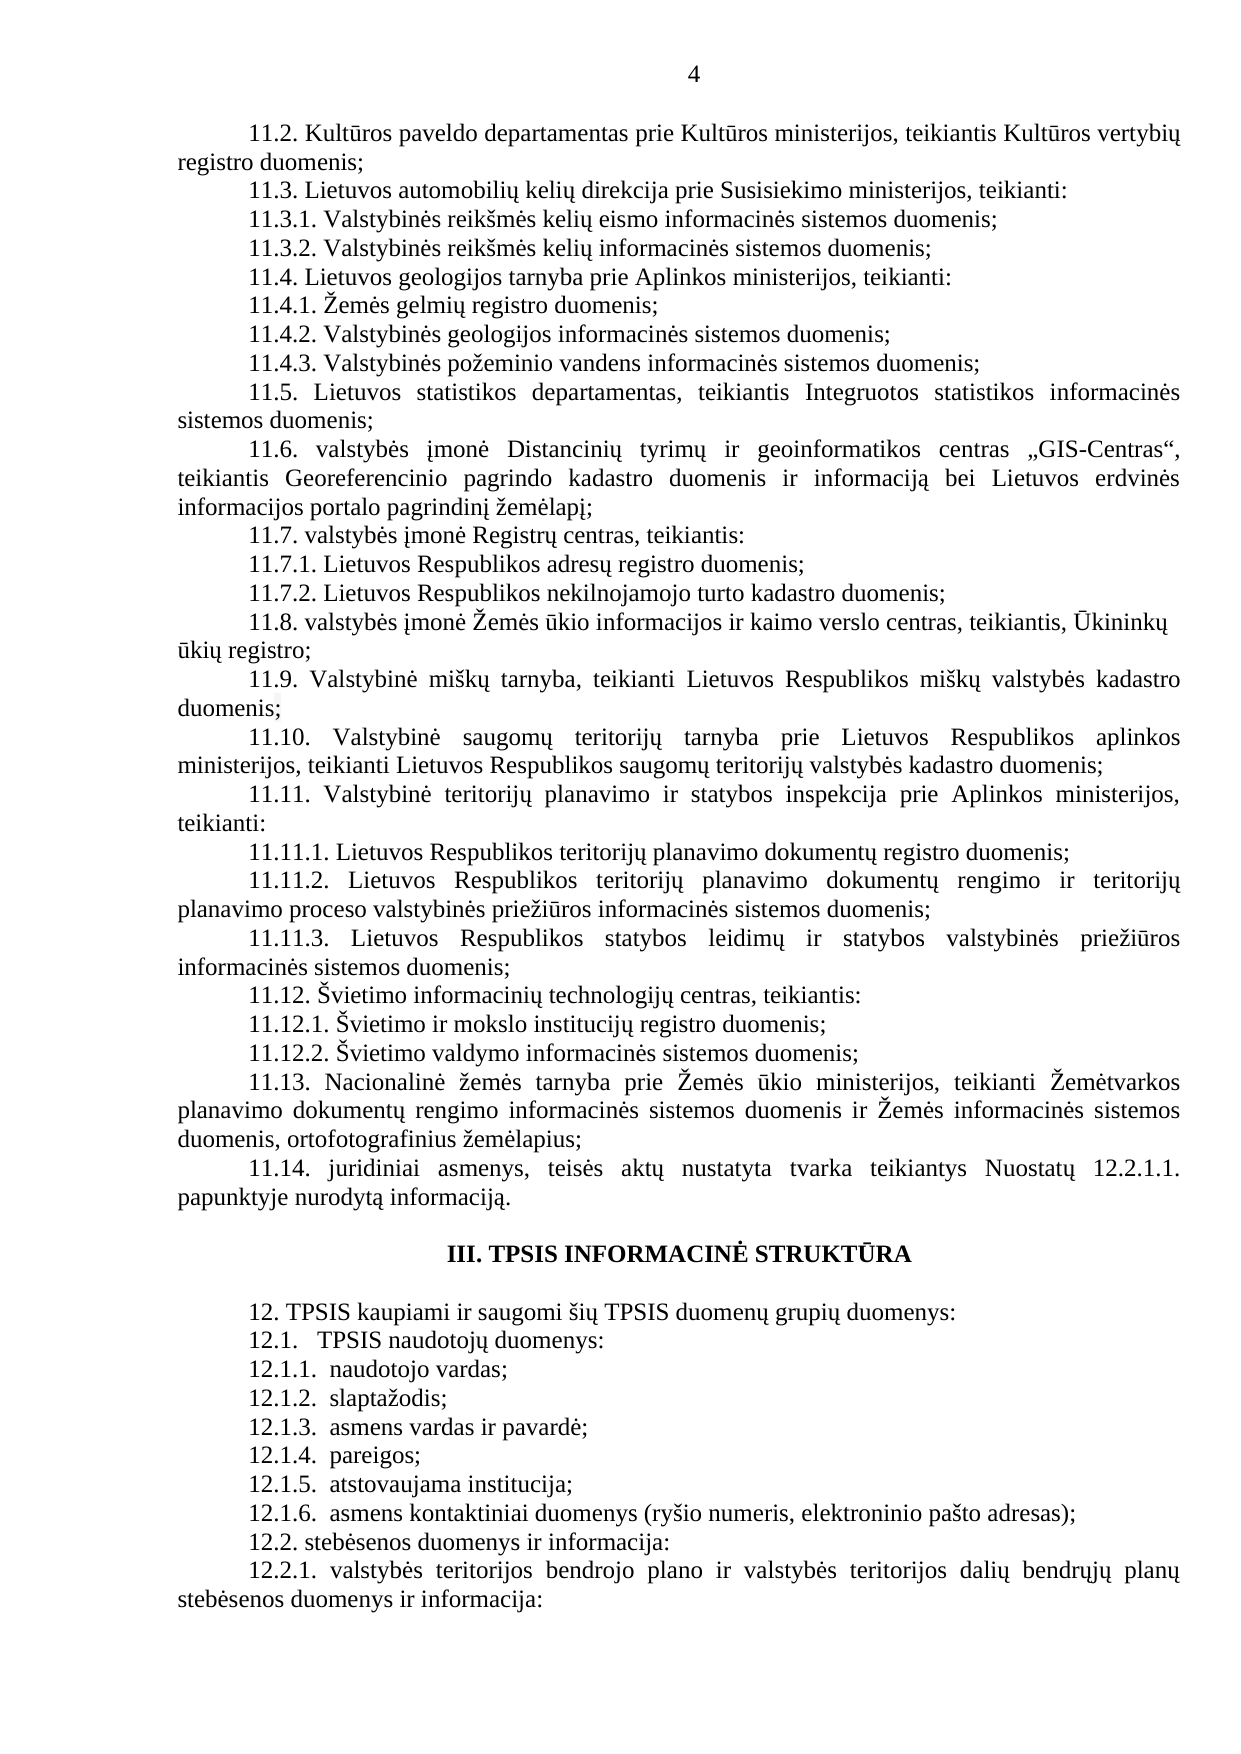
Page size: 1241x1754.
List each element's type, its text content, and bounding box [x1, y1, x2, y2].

text 12.1.4. pareigos; [177, 1441, 1181, 1469]
text 11.3.1. Valstybinės reikšmės kelių eismo informacinės sistemos duomenis; [177, 204, 1181, 233]
text 11.5. Lietuvos statistikos departamentas, teikiantis Integruotos statistikos informacinės sistemos duomenis; [177, 377, 1181, 434]
text 11.11.2. Lietuvos Respublikos teritorijų planavimo dokumentų rengimo ir teritorijų planavimo proceso valstybinės priežiūros informacinės sistemos duomenis; [177, 866, 1181, 923]
text 11.4.2. Valstybinės geologijos informacinės sistemos duomenis; [177, 319, 1181, 348]
text 11.6. valstybės įmonė Distancinių tyrimų ir geoinformatikos centras „GIS-Centras“, teikiantis Georeferencinio pagrindo kadastro duomenis ir informaciją bei Lietuvos erdvinės informacijos portalo pagrindinį žemėlapį; [177, 434, 1181, 521]
text 11.11.1. Lietuvos Respublikos teritorijų planavimo dokumentų registro duomenis; [177, 837, 1181, 866]
text 11.4.3. Valstybinės požeminio vandens informacinės sistemos duomenis; [177, 348, 1181, 377]
text 11.13. Nacionalinė žemės tarnyba prie Žemės ūkio ministerijos, teikianti Žemėtvarkos planavimo dokumentų rengimo informacinės sistemos duomenis ir Žemės informacinės sistemos duomenis, ortofotografinius žemėlapius; [177, 1067, 1181, 1153]
text 12.1.6. asmens kontaktiniai duomenys (ryšio numeris, elektroninio pašto adresas); [177, 1498, 1181, 1527]
text 11.12. Švietimo informacinių technologijų centras, teikiantis: [177, 981, 1181, 1009]
text 11.11. Valstybinė teritorijų planavimo ir statybos inspekcija prie Aplinkos ministerijos, teikianti: [177, 779, 1181, 837]
text 11.11.3. Lietuvos Respublikos statybos leidimų ir statybos valstybinės priežiūros informacinės sistemos duomenis; [177, 923, 1181, 981]
text 12.1.3. asmens vardas ir pavardė; [177, 1412, 1181, 1441]
text 12.1.1. naudotojo vardas; [177, 1354, 1181, 1383]
text 11.4. Lietuvos geologijos tarnyba prie Aplinkos ministerijos, teikianti: [177, 262, 1181, 291]
text 11.12.2. Švietimo valdymo informacinės sistemos duomenis; [177, 1038, 1181, 1067]
text 12. TPSIS kaupiami ir saugomi šių TPSIS duomenų grupių duomenys: [177, 1297, 1181, 1326]
text 11.12.1. Švietimo ir mokslo institucijų registro duomenis; [177, 1009, 1181, 1038]
text 11.14. juridiniai asmenys, teisės aktų nustatyta tvarka teikiantys Nuostatų 12.2.1.1. papunktyje nurodytą informaciją. [177, 1153, 1181, 1211]
text 11.10. Valstybinė saugomų teritorijų tarnyba prie Lietuvos Respublikos aplinkos ministerijos, teikianti Lietuvos Respublikos saugomų teritorijų valstybės kadastro duomenis; [177, 722, 1181, 779]
text 12.1.2. slaptažodis; [177, 1383, 1181, 1412]
text 11.3.2. Valstybinės reikšmės kelių informacinės sistemos duomenis; [177, 233, 1181, 262]
text 11.7.2. Lietuvos Respublikos nekilnojamojo turto kadastro duomenis; [177, 578, 1181, 607]
text 11.7.1. Lietuvos Respublikos adresų registro duomenis; [177, 549, 1181, 578]
text 11.3. Lietuvos automobilių kelių direkcija prie Susisiekimo ministerijos, teikianti: [177, 176, 1181, 204]
text 12.1.5. atstovaujama institucija; [177, 1469, 1181, 1498]
text 12.1. TPSIS naudotojų duomenys: [177, 1326, 1181, 1354]
text 12.2.1. valstybės teritorijos bendrojo plano ir valstybės teritorijos dalių bendrųjų planų stebėsenos duomenys ir informacija: [177, 1556, 1181, 1613]
text 11.7. valstybės įmonė Registrų centras, teikiantis: [177, 521, 1181, 549]
text 11.2. Kultūros paveldo departamentas prie Kultūros ministerijos, teikiantis Kultūros vertybių registro duomenis; [177, 118, 1181, 176]
text 11.9. Valstybinė miškų tarnyba, teikianti Lietuvos Respublikos miškų valstybės kadastro duomenis; [177, 664, 1181, 722]
text 11.8. valstybės įmonė Žemės ūkio informacijos ir kaimo verslo centras, teikiantis, Ūkininkų ūkių registro; [177, 607, 1181, 664]
text III. TPSIS Informacinė struktŪra [177, 1239, 1181, 1268]
text 11.4.1. Žemės gelmių registro duomenis; [177, 291, 1181, 319]
text 12.2. stebėsenos duomenys ir informacija: [177, 1527, 1181, 1556]
